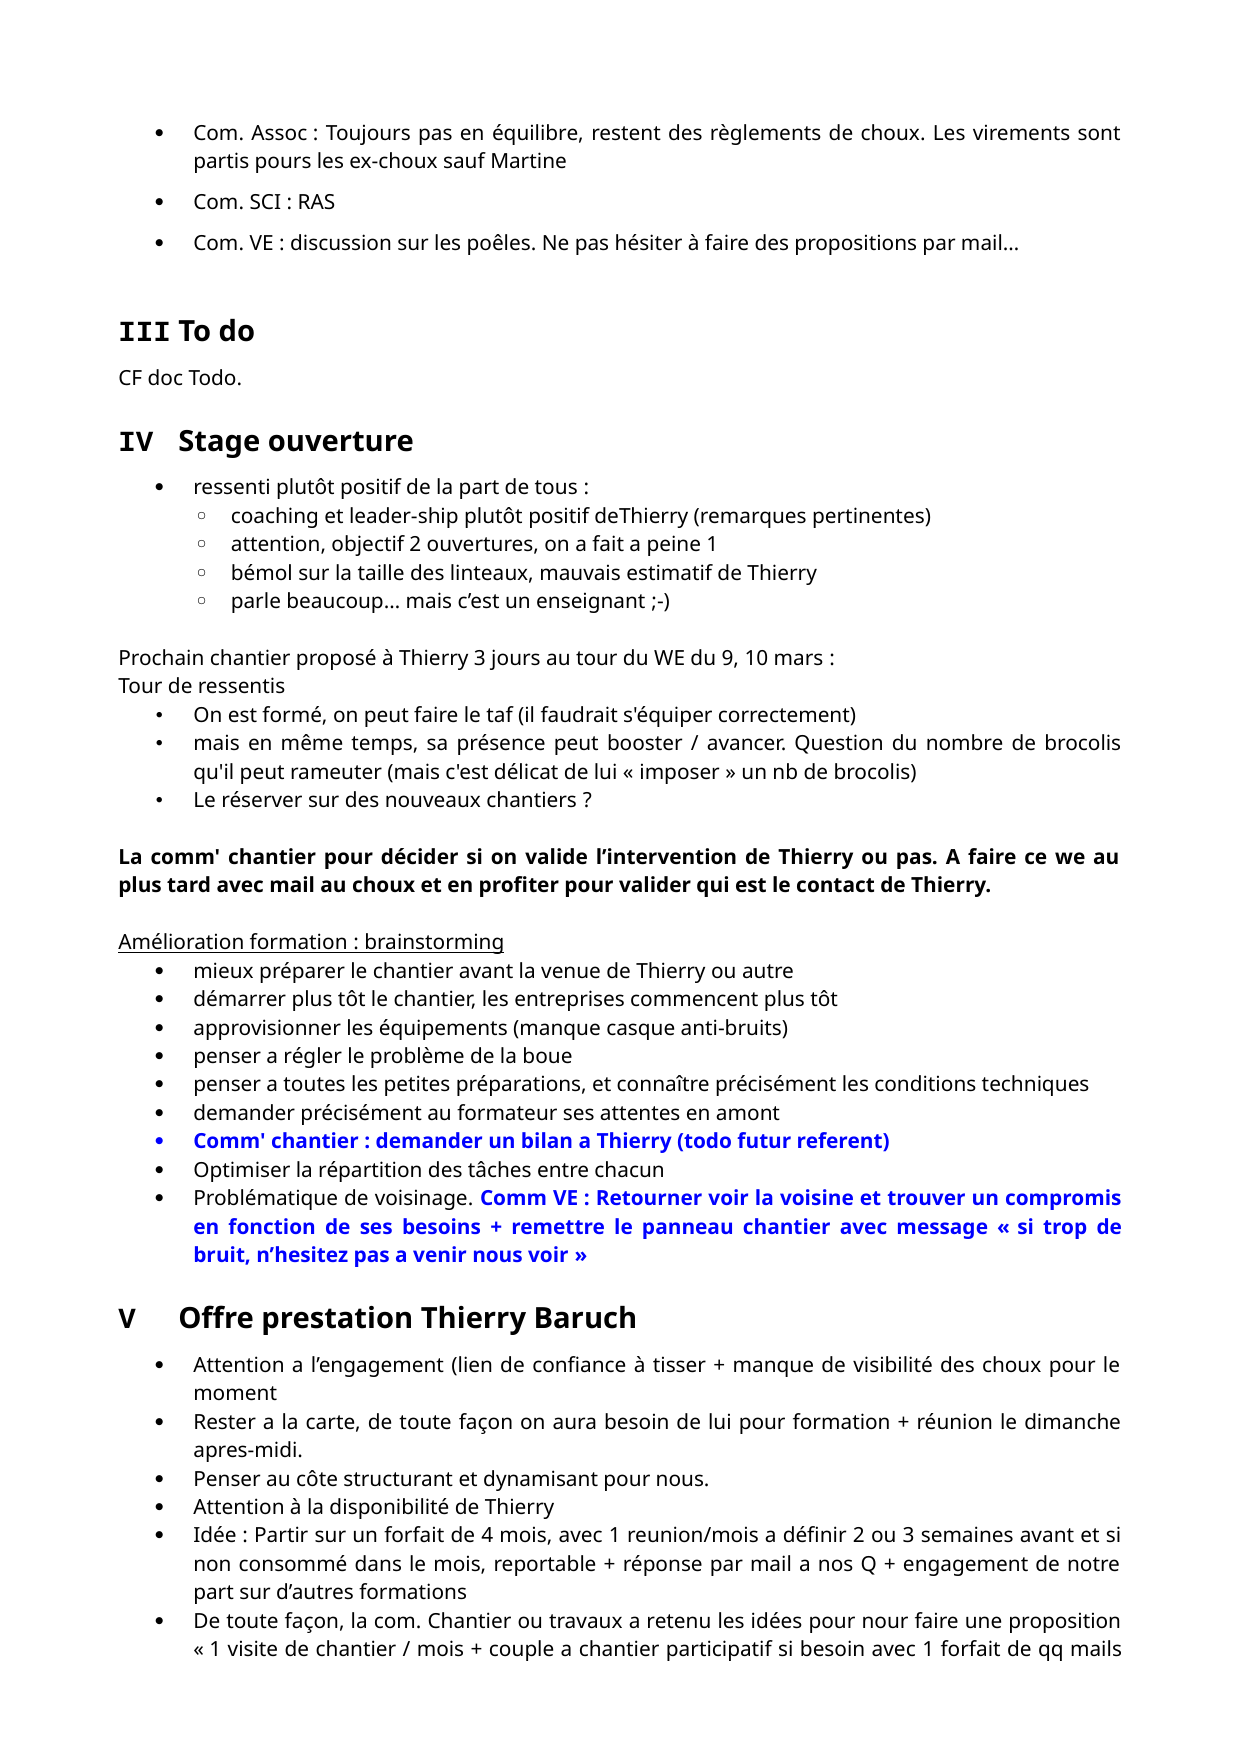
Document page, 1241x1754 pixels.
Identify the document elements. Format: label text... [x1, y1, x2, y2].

list mieux préparer le chantier avant la venue de Thierry ou autre [156, 956, 1122, 984]
subtitle Stage ouverture [118, 420, 1122, 460]
list Rester a la carte, de toute façon on aura besoin de lui pour formation + réunion le dimanche apres-midi. [156, 1407, 1122, 1464]
list penser a toutes les petites préparations, et connaître précisément les conditions techniques [156, 1069, 1122, 1098]
list Comm' chantier : demander un bilan a Thierry (todo futur referent) [156, 1126, 1122, 1155]
subtitle To do [118, 310, 1122, 350]
list démarrer plus tôt le chantier, les entreprises commencent plus tôt [156, 984, 1122, 1013]
text Prochain chantier proposé à Thierry 3 jours au tour du WE du 9, 10 mars : [118, 643, 1122, 671]
list mais en même temps, sa présence peut booster / avancer. Question du nombre de brocolis qu'il peut rameuter (mais c'est délicat de lui « imposer » un nb de brocolis) [156, 728, 1122, 785]
list Com. SCI : RAS [156, 187, 1122, 216]
list ressenti plutôt positif de la part de tous : [156, 472, 1122, 501]
list bémol sur la taille des linteaux, mauvais estimatif de Thierry [193, 558, 1122, 586]
list penser a régler le problème de la boue [156, 1041, 1122, 1069]
list Problématique de voisinage. Comm VE : Retourner voir la voisine et trouver un compromis en fonction de ses besoins + remettre le panneau chantier avec message « si trop de bruit, n’hesitez pas a venir nous voir » [156, 1183, 1122, 1269]
list Attention a l’engagement (lien de confiance à tisser + manque de visibilité des choux pour le moment [156, 1350, 1122, 1407]
list Com. VE : discussion sur les poêles. Ne pas hésiter à faire des propositions par mail… [156, 228, 1122, 257]
text CF doc Todo. [118, 363, 1122, 391]
list De toute façon, la com. Chantier ou travaux a retenu les idées pour nour faire une proposition « 1 visite de chantier / mois + couple a chantier participatif si besoin avec 1 forfait de qq mails [156, 1606, 1122, 1663]
list Com. Assoc : Toujours pas en équilibre, restent des règlements de choux. Les virements sont partis pours les ex-choux sauf Martine [156, 118, 1122, 175]
list coaching et leader-ship plutôt positif deThierry (remarques pertinentes) [193, 501, 1122, 529]
subtitle Offre prestation Thierry Baruch [118, 1298, 1122, 1338]
list demander précisément au formateur ses attentes en amont [156, 1098, 1122, 1126]
list approvisionner les équipements (manque casque anti-bruits) [156, 1013, 1122, 1041]
list parle beaucoup… mais c’est un enseignant ;-) [193, 586, 1122, 614]
text Amélioration formation : brainstorming [118, 927, 1122, 956]
list Attention à la disponibilité de Thierry [156, 1492, 1122, 1521]
list Idée : Partir sur un forfait de 4 mois, avec 1 reunion/mois a définir 2 ou 3 semaines avant et si non consommé dans le mois, reportable + réponse par mail a nos Q + engagement de notre part sur d’autres formations [156, 1521, 1122, 1606]
text La comm' chantier pour décider si on valide l’intervention de Thierry ou pas. A faire ce we au plus tard avec mail au choux et en profiter pour valider qui est le contact de Thierry. [118, 842, 1122, 899]
list attention, objectif 2 ouvertures, on a fait a peine 1 [193, 529, 1122, 558]
list On est formé, on peut faire le taf (il faudrait s'équiper correctement) [156, 700, 1122, 728]
text Tour de ressentis [118, 671, 1122, 700]
list Penser au côte structurant et dynamisant pour nous. [156, 1464, 1122, 1492]
list Le réserver sur des nouveaux chantiers ? [156, 785, 1122, 814]
list Optimiser la répartition des tâches entre chacun [156, 1155, 1122, 1183]
